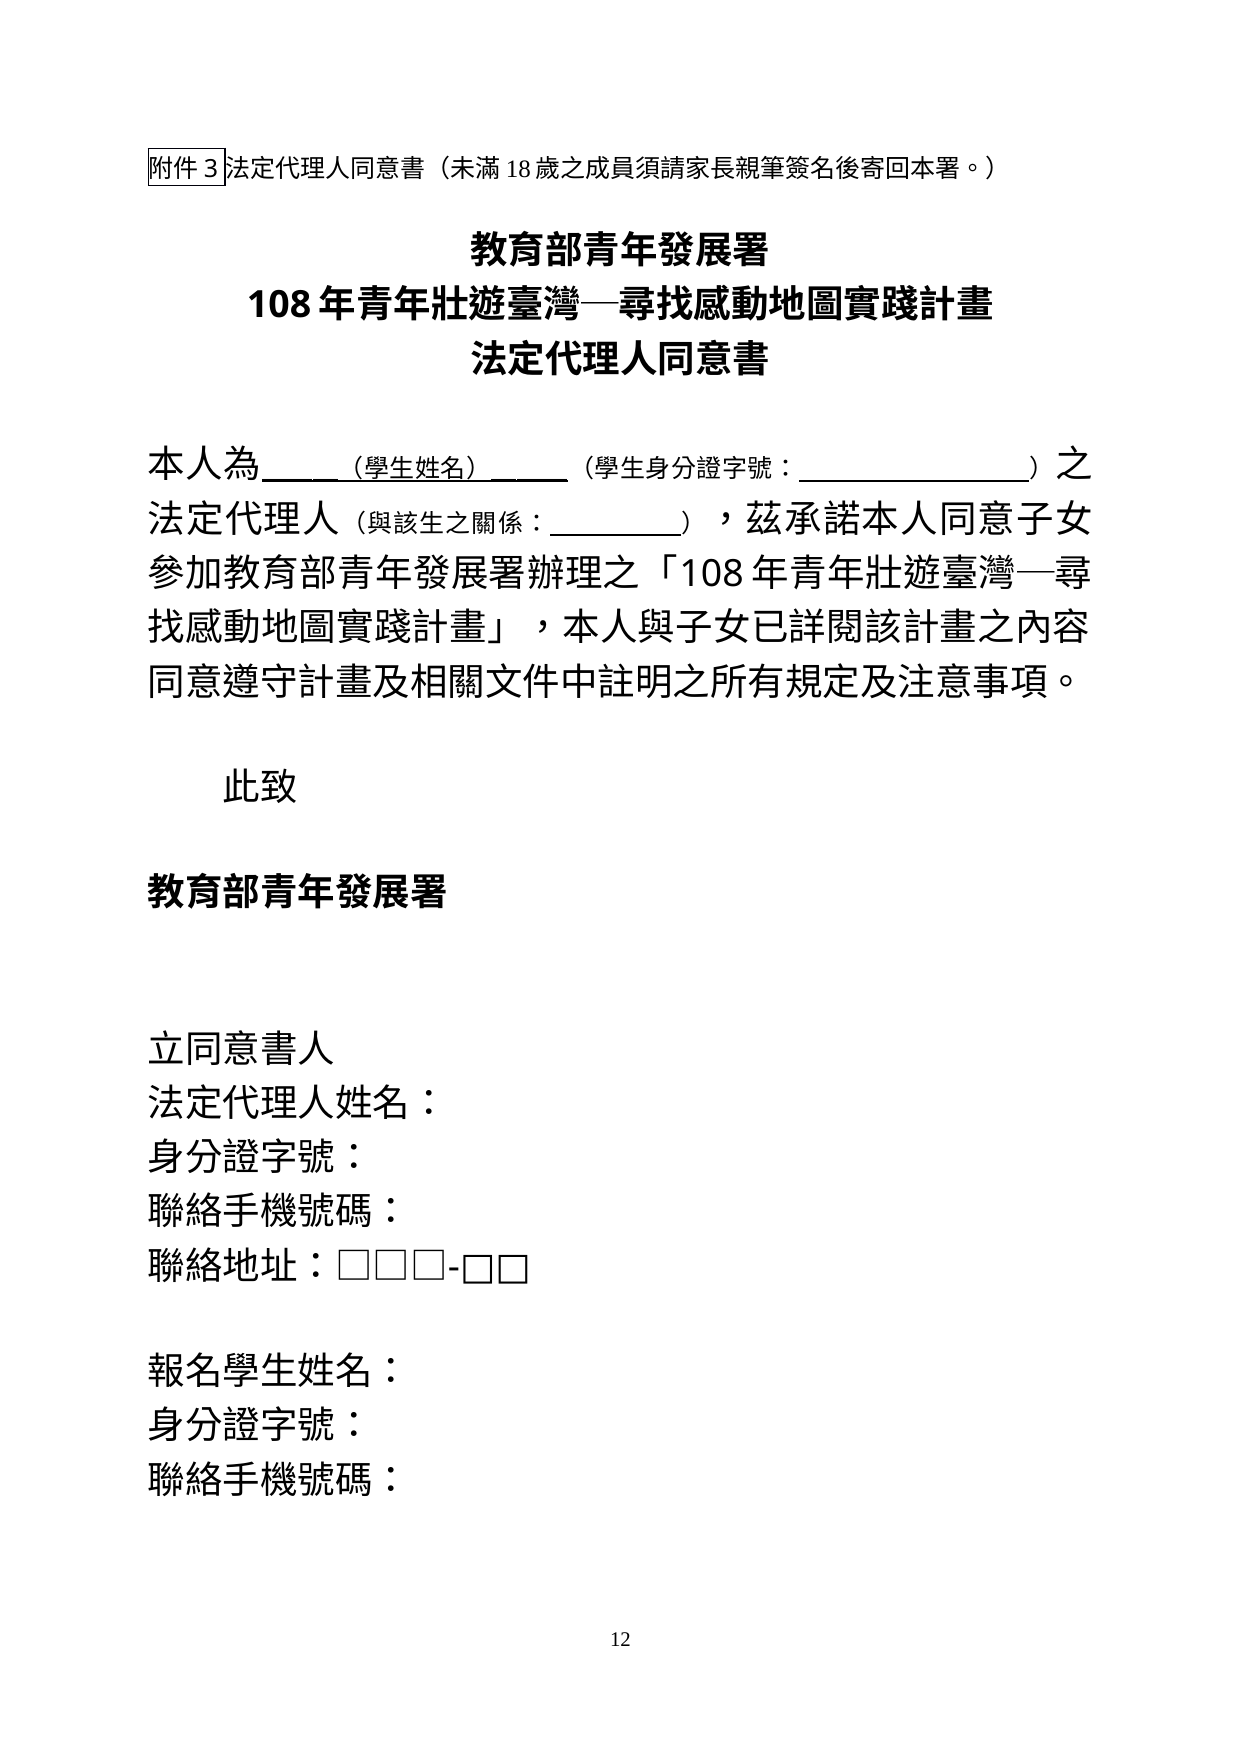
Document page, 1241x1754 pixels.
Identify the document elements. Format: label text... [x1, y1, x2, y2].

text 教育部青年發展署 [148, 220, 1092, 274]
text 聯絡手機號碼： [148, 1181, 1092, 1236]
text 教育部青年發展署 [148, 862, 1092, 916]
text 身分證字號： [148, 1395, 1092, 1449]
text 法定代理人姓名： [148, 1073, 1092, 1127]
text 立同意書人 [148, 1018, 1092, 1073]
text 報名學生姓名： [148, 1341, 1092, 1395]
text 身分證字號： [148, 1127, 1092, 1181]
text 108年青年壯遊臺灣─尋找感動地圖實踐計畫 [148, 274, 1092, 329]
text 本人為＿＿＿（學生姓名）＿＿＿（學生身分證字號： ）之法定代理人（與該生之關係： ），茲承諾本人同意子女參加教育部青年發展署辦理之「108年青年壯遊臺灣─尋找感動地圖實踐計畫」，本人與子女已詳閱該計畫之內容，同意遵守計畫及相關文件中註明之所有規定及注意事項。 [148, 434, 1092, 706]
text 聯絡手機號碼： [148, 1449, 1092, 1504]
text 法定代理人同意書（未滿18歲之成員須請家長親筆簽名後寄回本署。） [226, 148, 1092, 186]
text 法定代理人同意書 [148, 329, 1092, 383]
text 聯絡地址：□□□-□□ [148, 1236, 1092, 1290]
text 此致 [148, 757, 1092, 811]
text 附件3 [149, 149, 224, 185]
